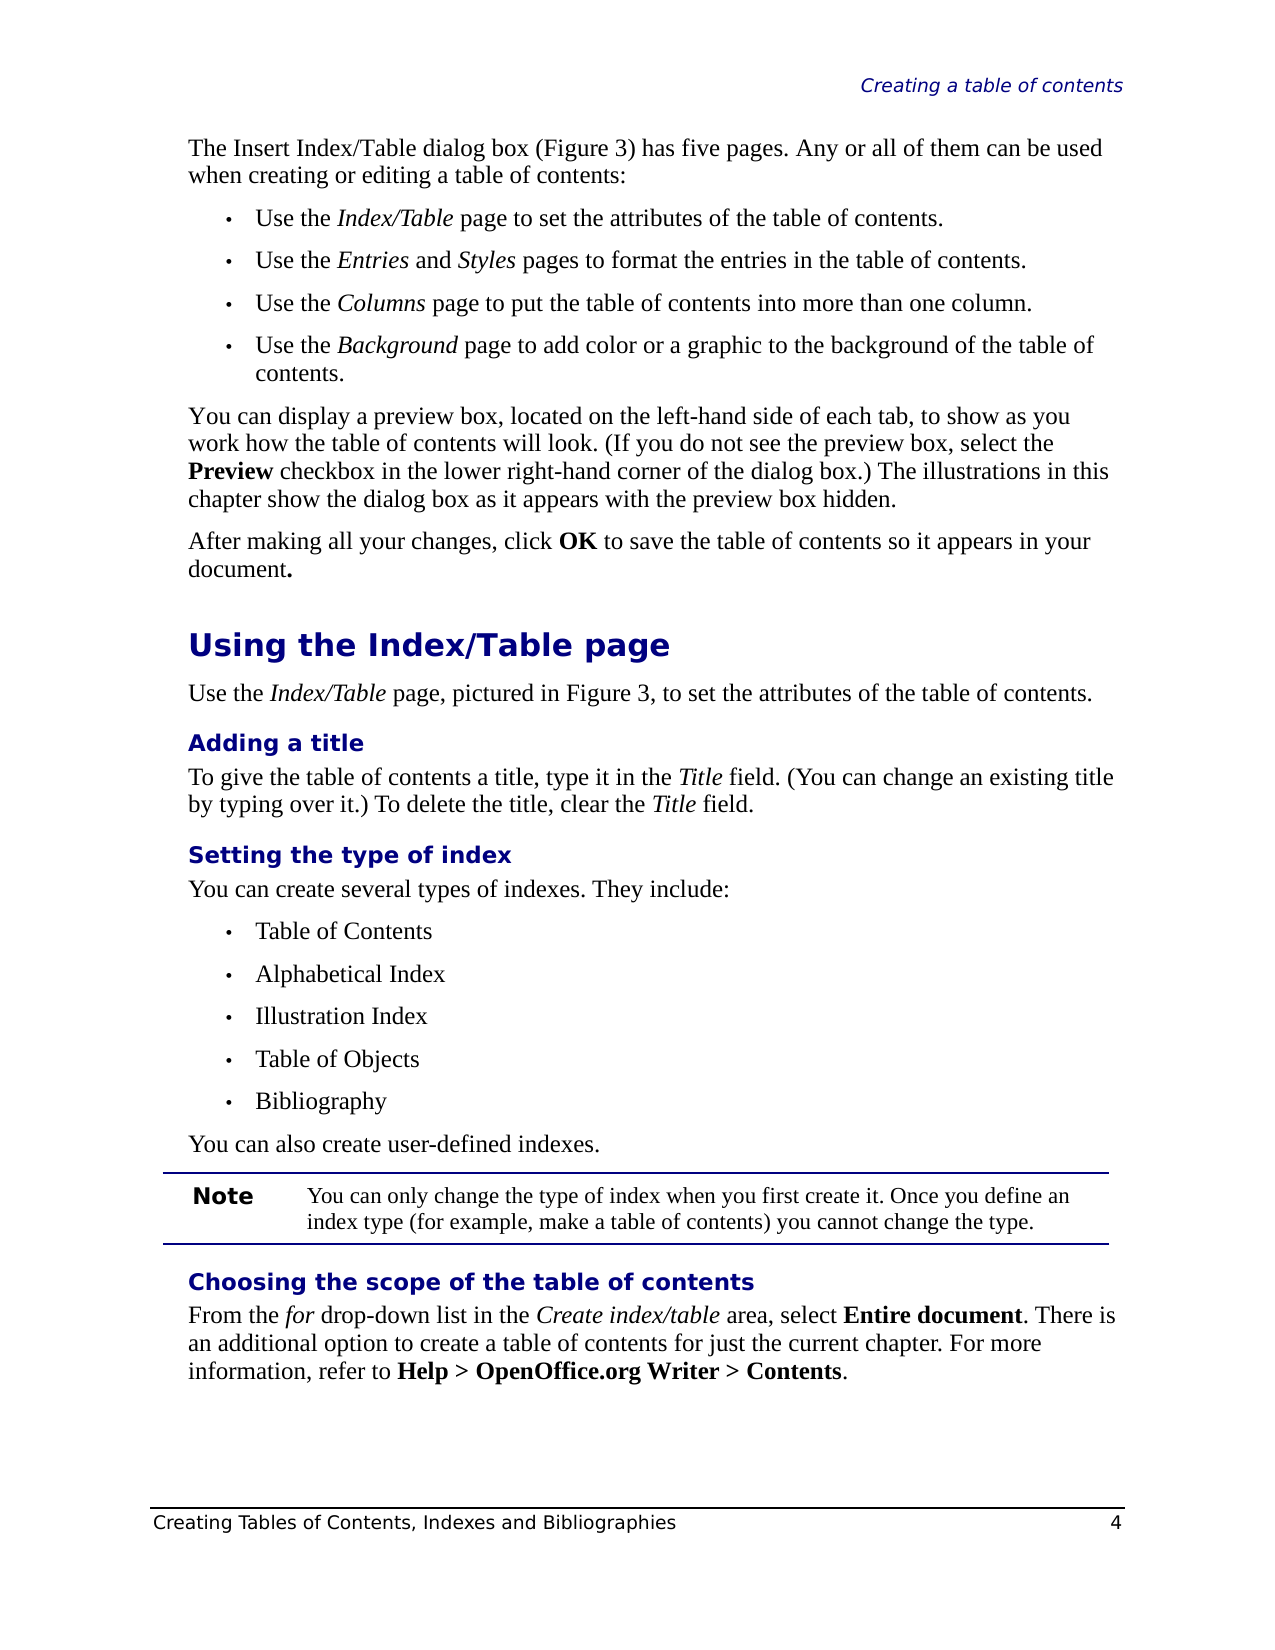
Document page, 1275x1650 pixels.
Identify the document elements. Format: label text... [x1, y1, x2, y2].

text Use the Index/Table page, pictured in Figure 3, to set the attributes of the table of contents. [188, 679, 1125, 707]
list Use the Entries and Styles pages to format the entries in the table of contents. [226, 247, 1125, 274]
list Bibliography [226, 1087, 1125, 1115]
subtitle Using the Index/Table page [188, 628, 1125, 664]
text You can display a preview box, located on the left-hand side of each tab, to show as you work how the table of contents will look. (If you do not see the preview box, select the Preview checkbox in the lower right-hand corner of the dialog box.) The illustrations in this chapter show the dialog box as it appears with the preview box hidden. [188, 402, 1125, 513]
table_header You can only change the type of index when you first create it. Once you define an index type (for example, make a table of contents) you cannot change the type. [283, 1174, 1109, 1243]
text From the for drop-down list in the Create index/table area, select Entire document. There is an additional option to create a table of contents for just the current chapter. For more information, refer to Help > OpenOffice.org Writer > Contents. [188, 1301, 1125, 1384]
text You can also create user-defined indexes. [188, 1130, 1125, 1157]
subtitle Choosing the scope of the table of contents [188, 1269, 1125, 1296]
list Table of Contents [226, 917, 1125, 945]
list Use the Index/Table page to set the attributes of the table of contents. [226, 204, 1125, 232]
text After making all your changes, click OK to save the table of contents so it appears in your document. [188, 527, 1125, 583]
text You can create several types of indexes. They include: [188, 875, 1125, 902]
text To give the table of contents a title, type it in the Title field. (You can change an existing title by typing over it.) To delete the title, clear the Title field. [188, 763, 1125, 818]
table_header Note [163, 1174, 283, 1243]
list Alphabetical Index [226, 960, 1125, 987]
list Use the Background page to add color or a graphic to the background of the table of contents. [226, 332, 1125, 387]
list Table of Objects [226, 1045, 1125, 1072]
list Illustration Index [226, 1002, 1125, 1030]
subtitle Setting the type of index [188, 842, 1125, 869]
subtitle Adding a title [188, 730, 1125, 757]
list Use the Columns page to put the table of contents into more than one column. [226, 289, 1125, 317]
text The Insert Index/Table dialog box (Figure 3) has five pages. Any or all of them can be used when creating or editing a table of contents: [188, 134, 1125, 189]
